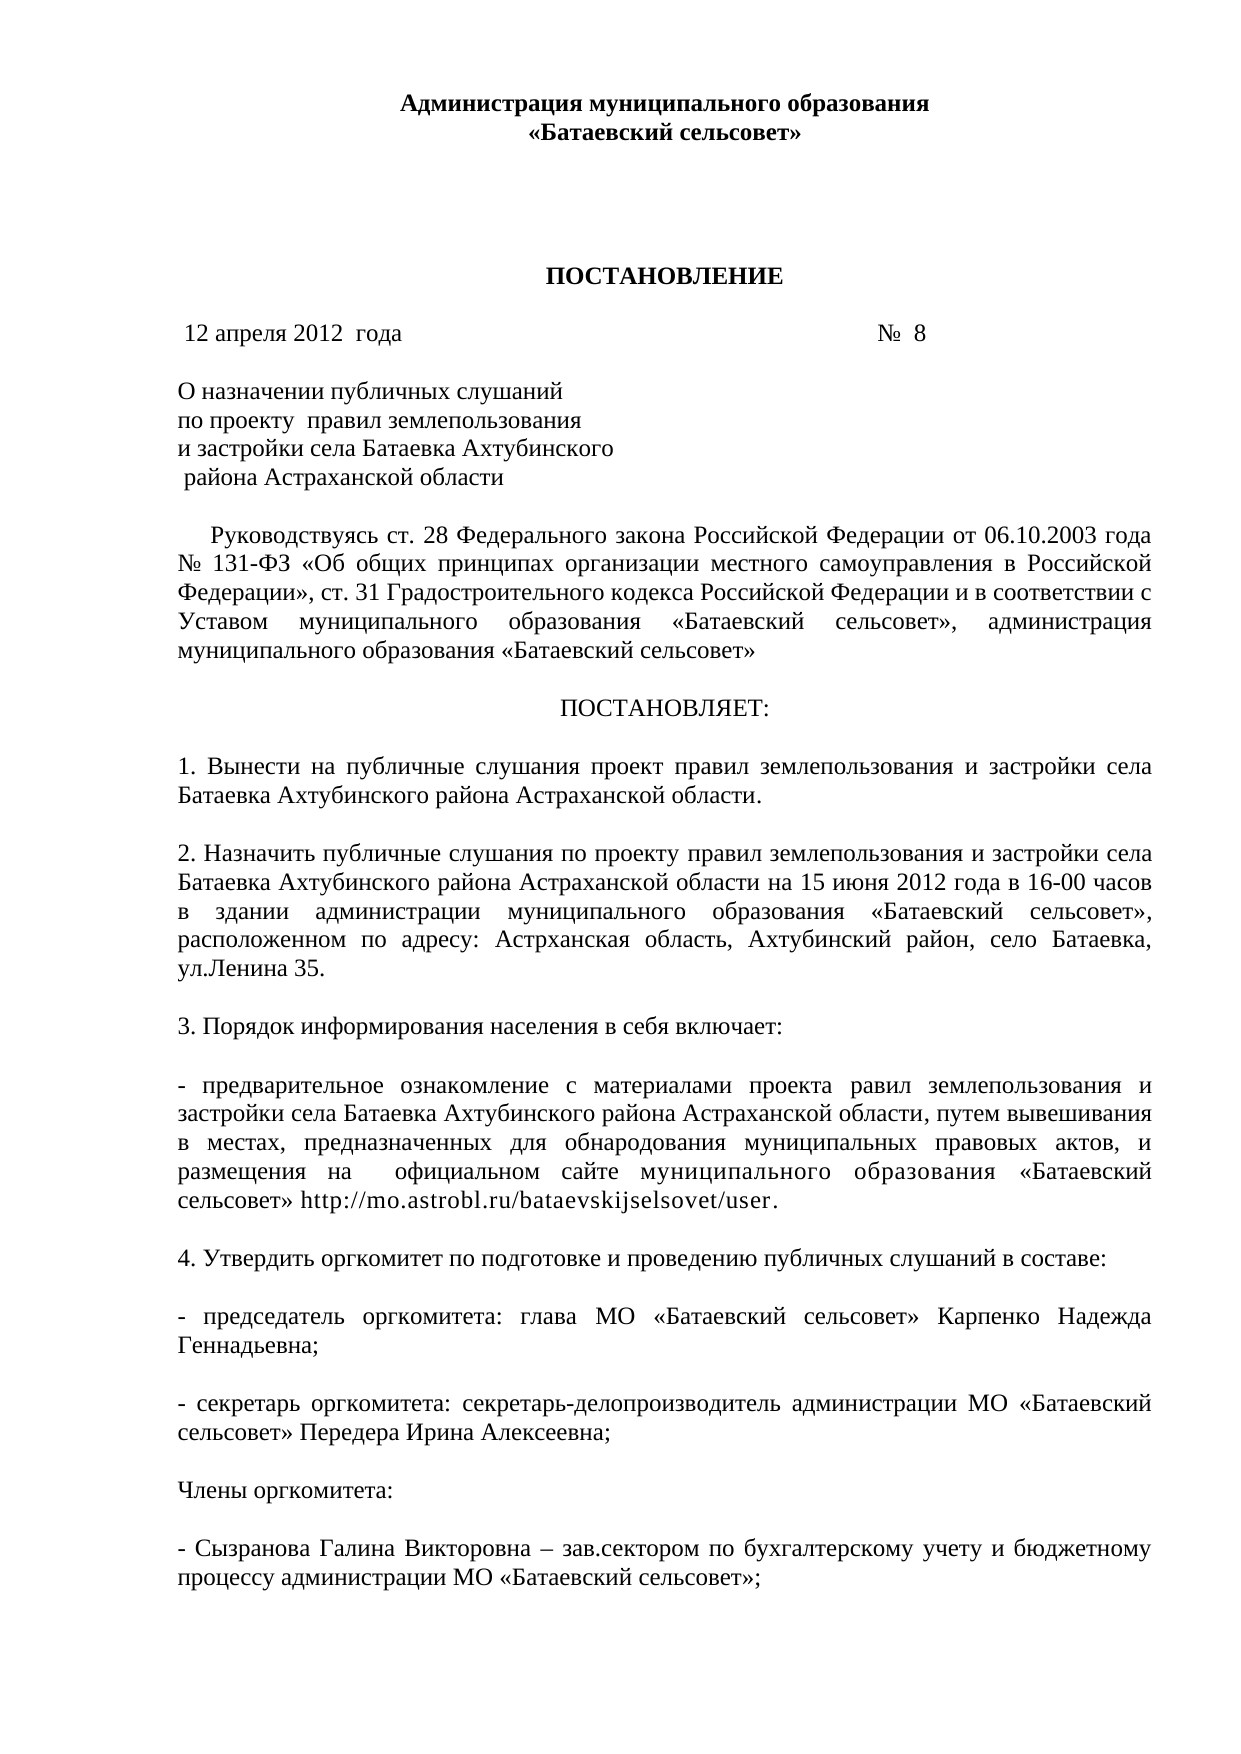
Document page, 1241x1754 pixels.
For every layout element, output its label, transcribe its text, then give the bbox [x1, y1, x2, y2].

text 3. Порядок информирования населения в себя включает: [177, 1011, 1152, 1040]
text 1. Вынести на публичные слушания проект правил землепользования и застройки села Батаевка Ахтубинского района Астраханской области. [177, 751, 1152, 809]
text района Астраханской области [177, 462, 1152, 491]
text ПОСТАНОВЛЯЕТ: [177, 693, 1152, 722]
text и застройки села Батаевка Ахтубинского [177, 433, 1152, 462]
text «Батаевский сельсовет» [177, 117, 1152, 146]
text - секретарь оргкомитета: секретарь-делопроизводитель администрации МО «Батаевский сельсовет» Передера Ирина Алексеевна; [177, 1388, 1152, 1446]
text Руководствуясь ст. 28 Федерального закона Российской Федерации от 06.10.2003 года № 131-ФЗ «Об общих принципах организации местного самоуправления в Российской Федерации», ст. 31 Градостроительного кодекса Российской Федерации и в соответствии с Уставом муниципального образования «Батаевский сельсовет», администрация муниципального образования «Батаевский сельсовет» [177, 520, 1152, 663]
text - председатель оргкомитета: глава МО «Батаевский сельсовет» Карпенко Надежда Геннадьевна; [177, 1301, 1152, 1359]
text О назначении публичных слушаний [177, 376, 1152, 405]
text по проекту правил землепользования [177, 405, 1152, 433]
text ПОСТАНОВЛЕНИЕ [177, 261, 1152, 290]
text 12 апреля 2012 года № 8 [177, 318, 1152, 347]
text Администрация муниципального образования [177, 88, 1152, 117]
text Члены оргкомитета: [177, 1475, 1152, 1504]
text 4. Утвердить оргкомитет по подготовке и проведению публичных слушаний в составе: [177, 1243, 1152, 1272]
text - предварительное ознакомление с материалами проекта равил землепользования и застройки села Батаевка Ахтубинского района Астраханской области, путем вывешивания в местах, предназначенных для обнародования муниципальных правовых актов, и размещения на официальном сайте муниципального образования «Батаевский сельсовет» http://mo.astrobl.ru/bataevskijselsovet/user. [177, 1070, 1152, 1213]
text 2. Назначить публичные слушания по проекту правил землепользования и застройки села Батаевка Ахтубинского района Астраханской области на 15 июня 2012 года в 16-00 часов в здании администрации муниципального образования «Батаевский сельсовет», расположенном по адресу: Астрханская область, Ахтубинский район, село Батаевка, ул.Ленина 35. [177, 838, 1152, 982]
text - Сызранова Галина Викторовна – зав.сектором по бухгалтерскому учету и бюджетному процессу администрации МО «Батаевский сельсовет»; [177, 1533, 1152, 1591]
